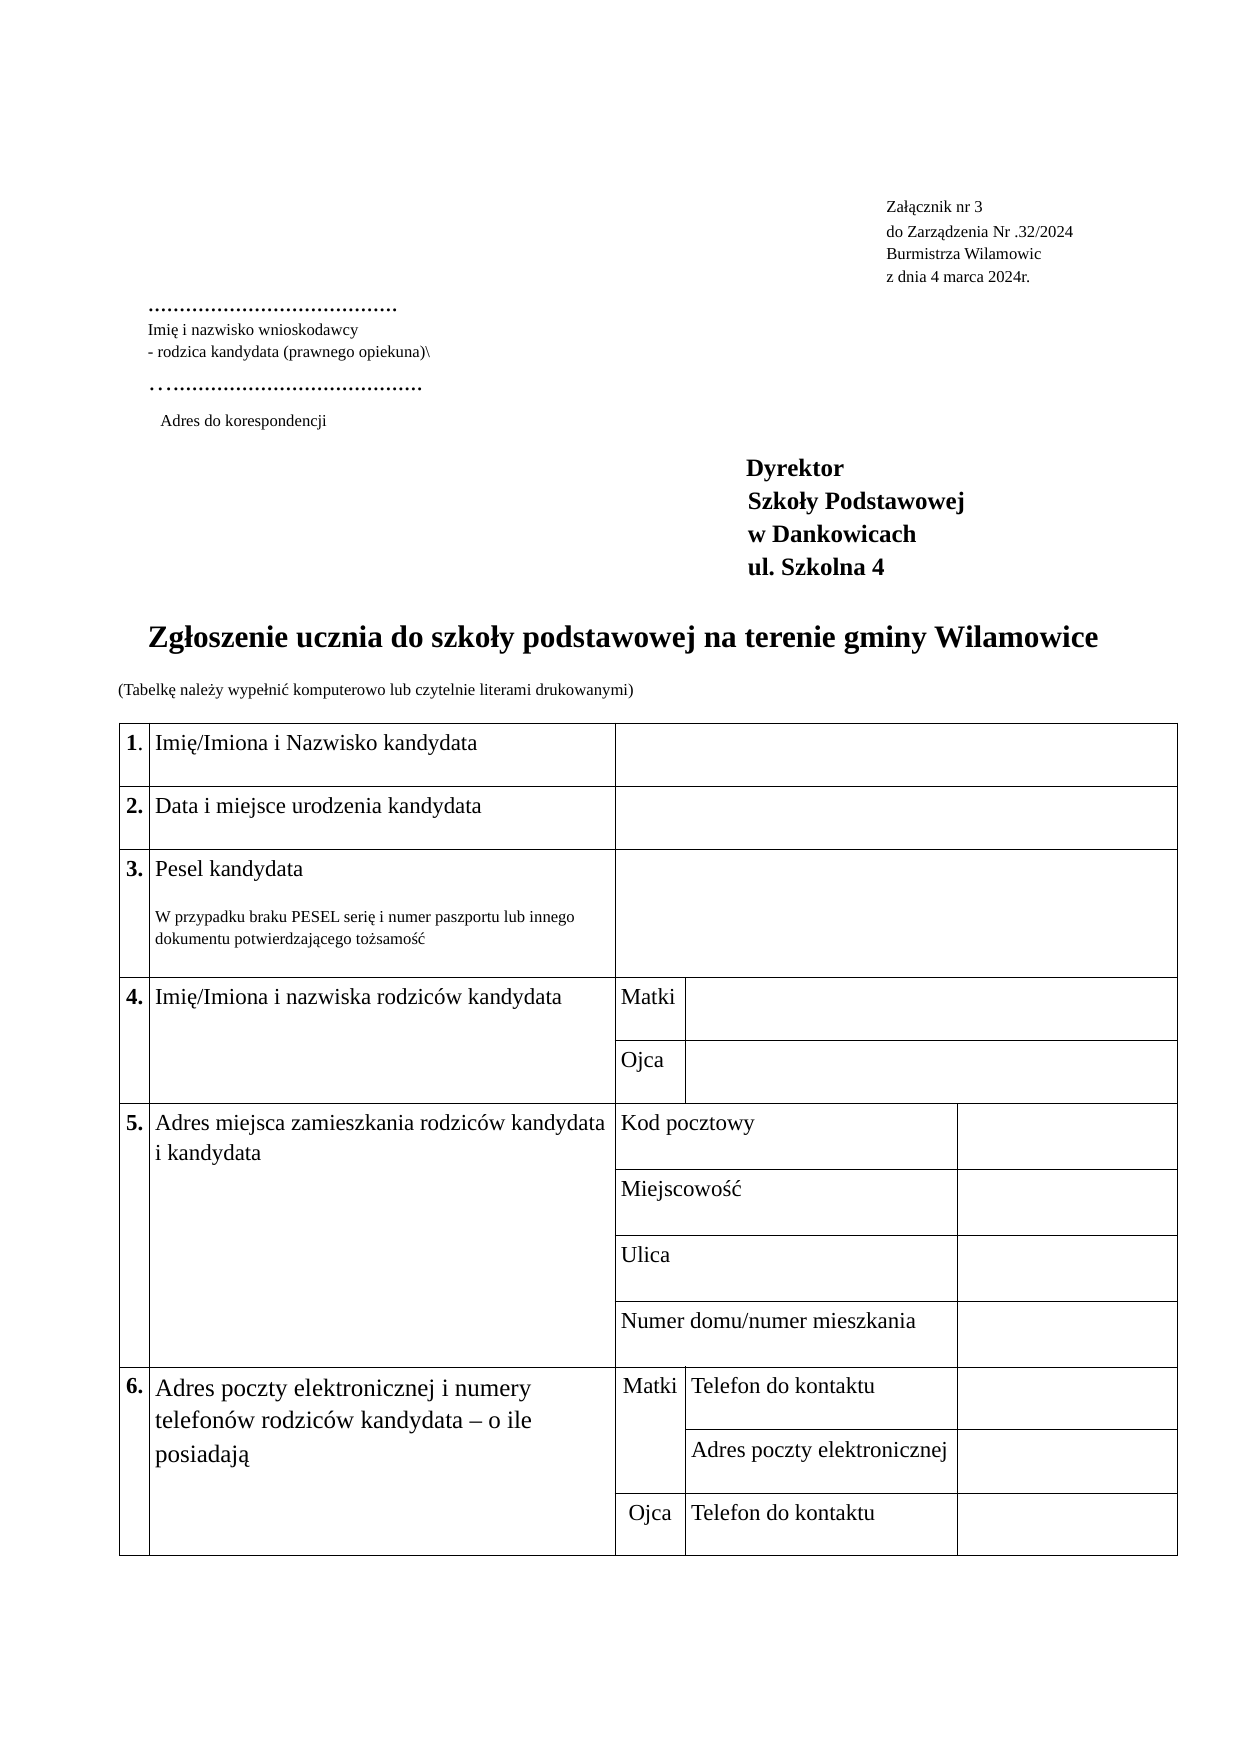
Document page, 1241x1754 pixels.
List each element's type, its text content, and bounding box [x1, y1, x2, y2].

table_cell [616, 850, 1177, 977]
table_cell Miejscowość [616, 1170, 957, 1235]
table_cell [958, 1236, 1177, 1301]
table_cell 6. [120, 1368, 149, 1555]
table_cell [686, 1041, 1177, 1103]
table_cell 2. [120, 787, 149, 849]
table_cell Numer domu/numer mieszkania [616, 1302, 957, 1366]
table_cell Pesel kandydata W przypadku braku PESEL serię i numer paszportu lub innego dokumentu potwierdzającego tożsamość [150, 850, 615, 977]
table_cell Imię/Imiona i nazwiska rodziców kandydata [150, 978, 615, 1103]
table_cell Adres poczty elektronicznej [686, 1430, 957, 1492]
table_header 1. [120, 724, 149, 786]
table_cell [958, 1368, 1177, 1429]
table_cell Kod pocztowy [616, 1104, 957, 1169]
table_cell [958, 1302, 1177, 1366]
table_cell Ojca [616, 1494, 685, 1555]
table_cell Adres miejsca zamieszkania rodziców kandydata i kandydata [150, 1104, 615, 1366]
table_cell [686, 978, 1177, 1040]
table_cell [616, 787, 1177, 849]
table_cell Matki [616, 1368, 685, 1492]
text w Dankowicach [148, 519, 1122, 547]
table_cell Telefon do kontaktu [686, 1368, 957, 1429]
table_cell Ulica [616, 1236, 957, 1301]
text Burmistrza Wilamowic [148, 244, 1093, 263]
text do Zarządzenia Nr .32/2024 [148, 222, 1093, 241]
text ul. Szkolna 4 [148, 552, 1122, 613]
table_cell 5. [120, 1104, 149, 1366]
table_cell Matki [616, 978, 685, 1040]
table_header Imię/Imiona i Nazwisko kandydata [150, 724, 615, 786]
table_cell Telefon do kontaktu [686, 1494, 957, 1555]
text Adres do korespondencji [118, 403, 1122, 432]
table_cell [958, 1170, 1177, 1235]
table_cell Adres poczty elektronicznej i numery telefonów rodziców kandydata – o ile posiadają [150, 1368, 615, 1555]
table_header [616, 724, 1177, 786]
text (Tabelkę należy wypełnić komputerowo lub czytelnie literami drukowanymi) [118, 680, 1122, 699]
table_cell [958, 1104, 1177, 1169]
table_cell [958, 1494, 1177, 1555]
table_cell Ojca [616, 1041, 685, 1103]
text ........................................ Imię i nazwisko wnioskodawcy - rodzica kandydata (prawnego opiekuna)\ [148, 288, 1132, 361]
table_cell 4. [120, 978, 149, 1103]
text Zgłoszenie ucznia do szkoły podstawowej na terenie gminy Wilamowice [148, 618, 1122, 654]
text …........................................ [148, 367, 1132, 396]
text Dyrektor [148, 453, 1122, 481]
text z dnia 4 marca 2024r. [148, 266, 1093, 286]
table_cell Data i miejsce urodzenia kandydata [150, 787, 615, 849]
table_cell [958, 1430, 1177, 1492]
table_cell 3. [120, 850, 149, 977]
text Szkoły Podstawowej [148, 486, 1122, 514]
text Załącznik nr 3 [148, 197, 1132, 216]
